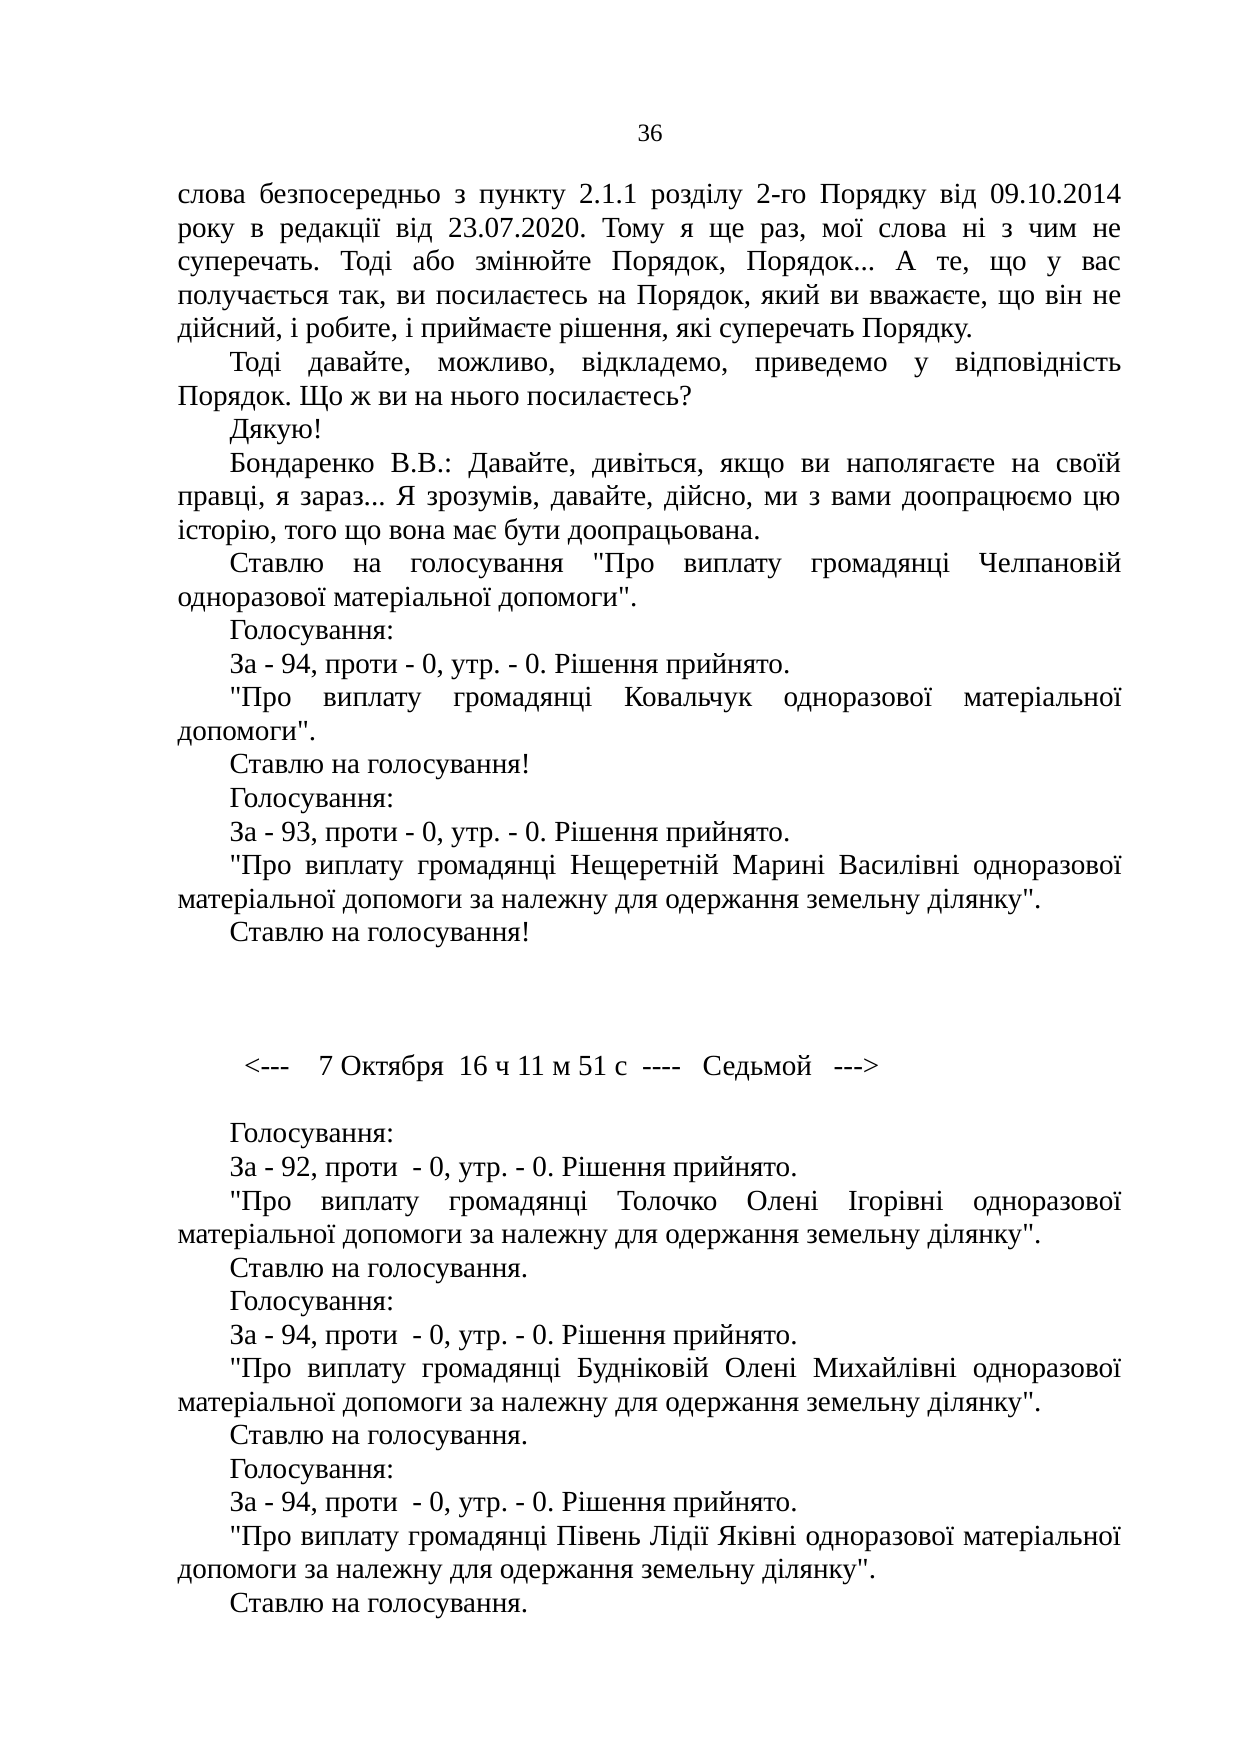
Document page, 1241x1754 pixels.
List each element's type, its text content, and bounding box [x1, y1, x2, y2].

text Голосування: [177, 612, 1122, 646]
text "Про виплату громадянці Толочко Олені Ігорівні одноразової матеріальної допомоги за належну для одержання земельну ділянку". [177, 1183, 1122, 1250]
text Ставлю на голосування. [177, 1585, 1122, 1619]
text Голосування: [177, 1451, 1122, 1484]
text Голосування: [177, 1283, 1122, 1317]
text "Про виплату громадянці Півень Лідії Яківні одноразової матеріальної допомоги за належну для одержання земельну ділянку". [177, 1518, 1122, 1585]
text Бондаренко В.В.: Давайте, дивіться, якщо ви наполягаєте на своїй правці, я зараз... Я зрозумів, давайте, дійсно, ми з вами доопрацюємо цю історію, того що вона має бути доопрацьована. [177, 445, 1122, 545]
text Тоді давайте, можливо, відкладемо, приведемо у відповідність Порядок. Що ж ви на нього посилаєтесь? [177, 344, 1122, 411]
text Голосування: [177, 780, 1122, 814]
text За - 94, проти - 0, утр. - 0. Рішення прийнято. [177, 1317, 1122, 1350]
text Ставлю на голосування "Про виплату громадянці Челпановій одноразової матеріальної допомоги". [177, 545, 1122, 612]
text Ставлю на голосування! [177, 747, 1122, 780]
text Ставлю на голосування. [177, 1417, 1122, 1451]
text "Про виплату громадянці Ковальчук одноразової матеріальної допомоги". [177, 679, 1122, 747]
text За - 93, проти - 0, утр. - 0. Рішення прийнято. [177, 814, 1122, 847]
text Ставлю на голосування! [177, 914, 1122, 948]
text слова безпосередньо з пункту 2.1.1 розділу 2-го Порядку від 09.10.2014 року в редакції від 23.07.2020. Тому я ще раз, мої слова ні з чим не суперечать. Тоді або змінюйте Порядок, Порядок... А те, що у вас получається так, ви посилаєтесь на Порядок, який ви вважаєте, що він не дійсний, і робите, і приймаєте рішення, які суперечать Порядку. [177, 176, 1122, 344]
text <--- 7 Октября 16 ч 11 м 51 с ---- Седьмой ---> [177, 1048, 1122, 1082]
text За - 94, проти - 0, утр. - 0. Рішення прийнято. [177, 646, 1122, 679]
text Ставлю на голосування. [177, 1250, 1122, 1283]
text Голосування: [177, 1116, 1122, 1149]
text Дякую! [177, 411, 1122, 445]
text "Про виплату громадянці Нещеретній Марині Василівні одноразової матеріальної допомоги за належну для одержання земельну ділянку". [177, 847, 1122, 914]
text "Про виплату громадянці Будніковій Олені Михайлівні одноразової матеріальної допомоги за належну для одержання земельну ділянку". [177, 1350, 1122, 1417]
text За - 92, проти - 0, утр. - 0. Рішення прийнято. [177, 1149, 1122, 1183]
text За - 94, проти - 0, утр. - 0. Рішення прийнято. [177, 1484, 1122, 1518]
